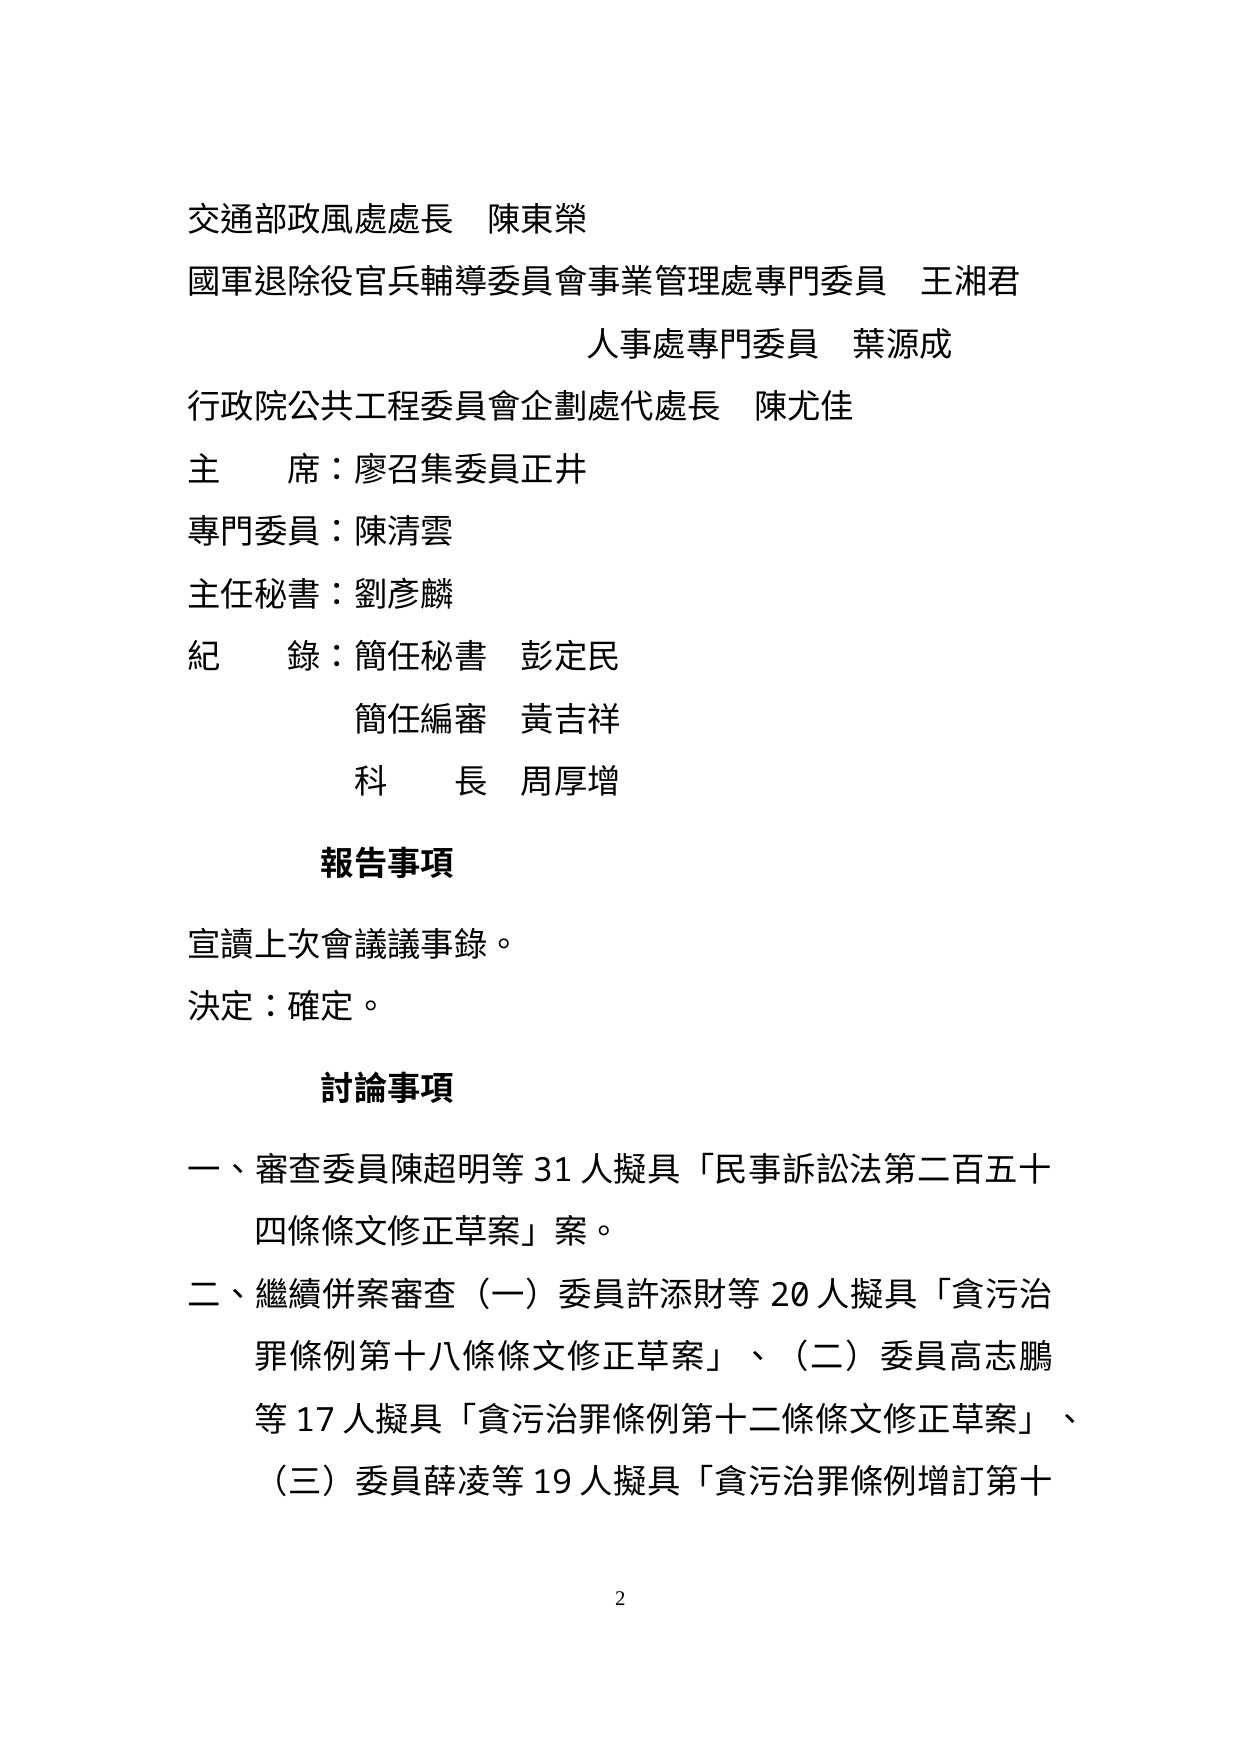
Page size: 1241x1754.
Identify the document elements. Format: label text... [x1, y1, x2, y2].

text 主任秘書：劉彥麟 [187, 550, 1053, 613]
text 紀 錄：簡任秘書 彭定民 [187, 613, 1053, 675]
text 報告事項 [187, 819, 1053, 882]
text 國軍退除役官兵輔導委員會事業管理處專門委員 王湘君 [187, 238, 1053, 300]
text 簡任編審 黃吉祥 [187, 675, 1053, 738]
text 主 席：廖召集委員正井 [187, 425, 1053, 488]
text 討論事項 [187, 1044, 1053, 1107]
text 專門委員：陳清雲 [187, 488, 1053, 550]
text 人事處專門委員 葉源成 [287, 300, 1053, 363]
text 二、繼續併案審查（一）委員許添財等20人擬具「貪污治罪條例第十八條條文修正草案」、（二）委員高志鵬等17人擬具「貪污治罪條例第十二條條文修正草案」、（三）委員薛凌等19人擬具「貪污治罪條例增訂第十七條之一條文草案」、（四）委員姚文智等17人擬具「貪污治罪條例增訂第五條之一條文草案」、（五）委員蔡正元等16人擬具「貪污治罪條例第六條條文修正草案」、（六）委員陳根德等20人擬具「貪污治罪條例第六條條文修正草案」、（七）委員許添財等17人擬具「貪污治罪條例第十七條條文修正草案」及（八）委員呂學樟等36人擬具「貪污治罪條例部分條文修正草案」案。 [187, 1250, 1053, 1500]
text 科 長 周厚增 [187, 738, 1053, 800]
text 宣讀上次會議議事錄。 [187, 900, 1053, 963]
text 決定：確定。 [187, 963, 1053, 1025]
text 行政院公共工程委員會企劃處代處長 陳尤佳 [187, 363, 1053, 425]
text 一、審查委員陳超明等31人擬具「民事訴訟法第二百五十四條條文修正草案」案。 [187, 1125, 1053, 1250]
text 交通部政風處處長 陳東榮 [187, 175, 1053, 238]
